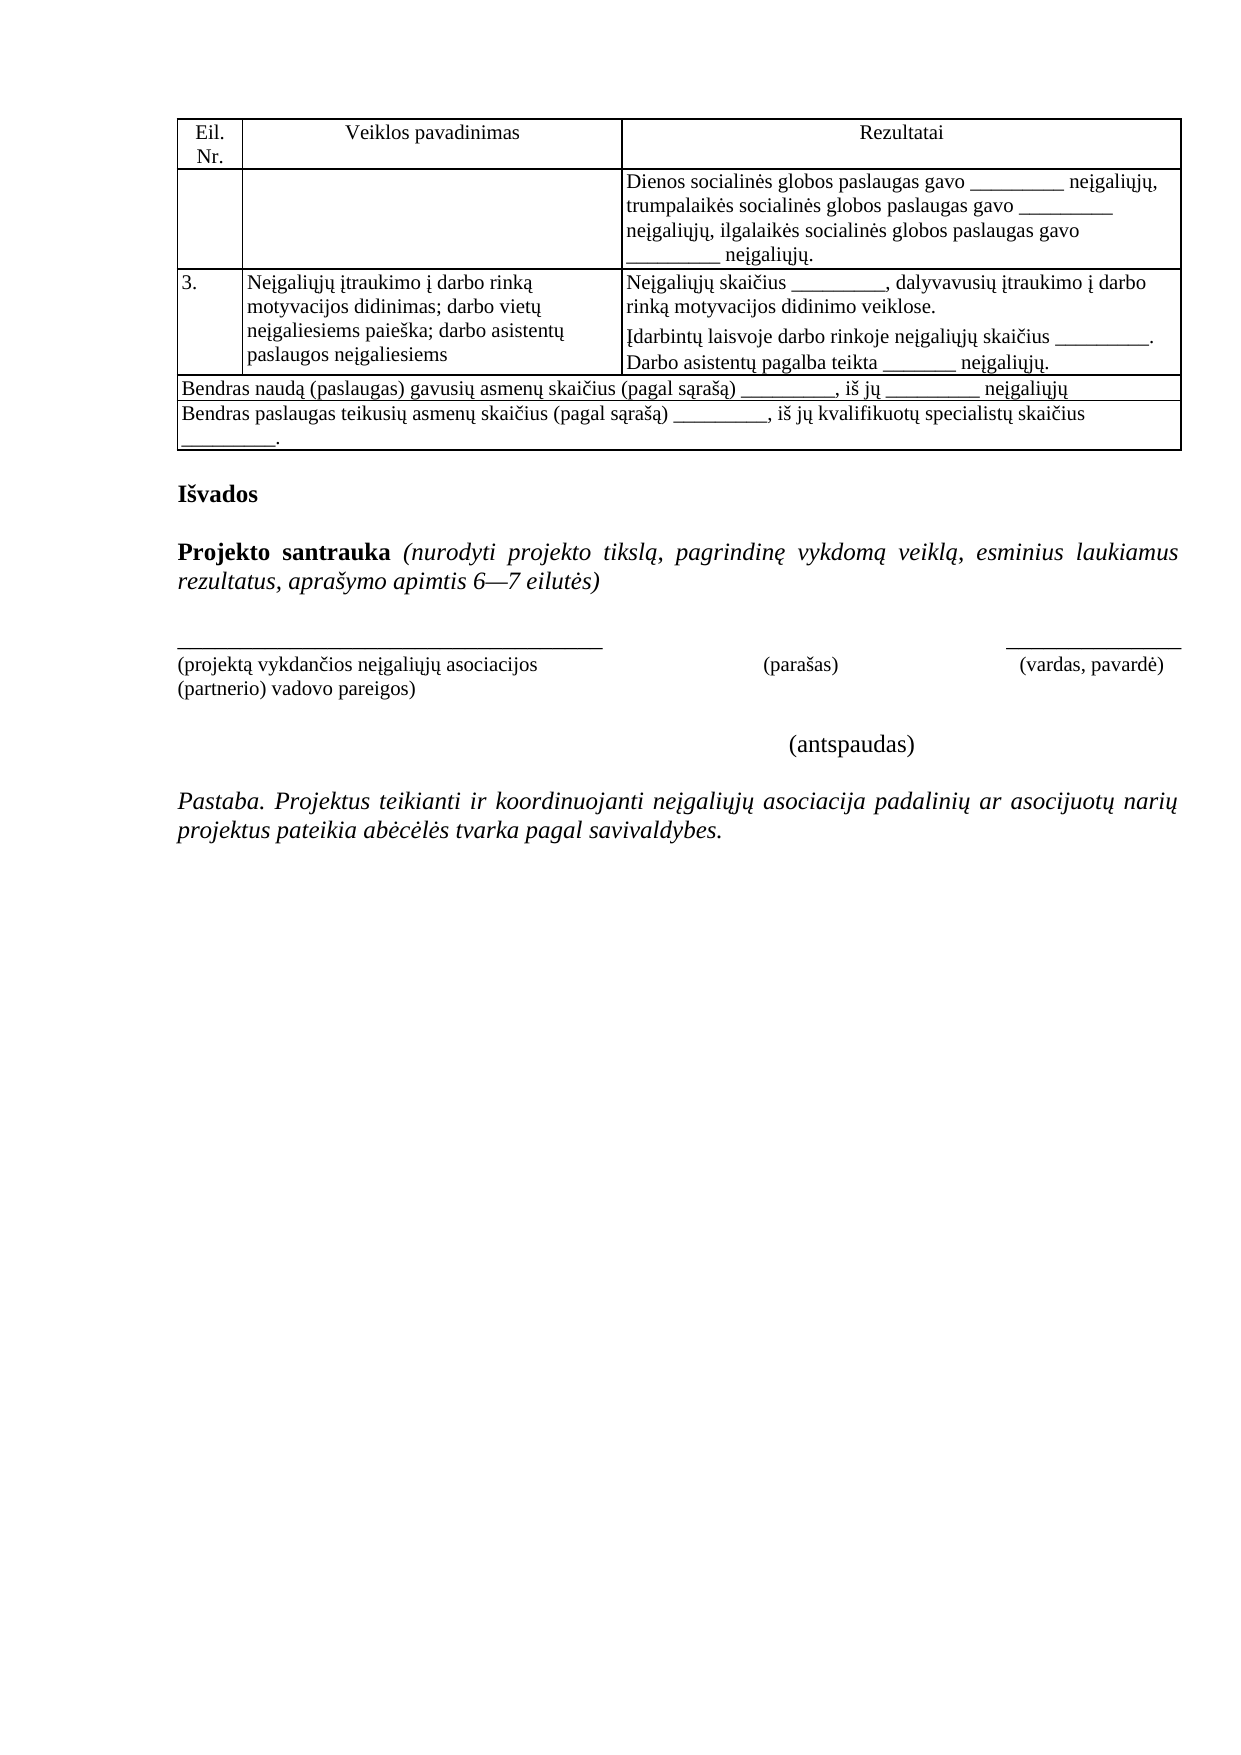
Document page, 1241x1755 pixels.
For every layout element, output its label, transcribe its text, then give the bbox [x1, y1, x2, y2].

text Išvados [177, 479, 1181, 508]
table_cell Bendras paslaugas teikusių asmenų skaičius (pagal sąrašą) _________, iš jų kvalifikuotų specialistų skaičius _________. [178, 401, 1180, 449]
table_cell Įdarbintų laisvoje darbo rinkoje neįgaliųjų skaičius _________. [623, 323, 1180, 348]
text (projektą vykdančios neįgaliųjų asociacijos (parašas) (vardas, pavardė) [177, 652, 1181, 676]
table_cell 3. [178, 270, 242, 374]
text (partnerio) vadovo pareigos) [177, 676, 1181, 700]
text Projekto santrauka (nurodyti projekto tikslą, pagrindinę vykdomą veiklą, esminius laukiamus rezultatus, aprašymo apimtis 6—7 eilutės) [177, 537, 1181, 594]
table_header Eil. Nr. [178, 120, 242, 168]
text __________________________________ ______________ [177, 623, 1181, 652]
text (antspaudas) [715, 729, 1181, 758]
text Pastaba. Projektus teikianti ir koordinuojanti neįgaliųjų asociacija padalinių ar asocijuotų narių projektus pateikia abėcėlės tvarka pagal savivaldybes. [177, 786, 1181, 844]
table_cell [243, 170, 621, 268]
table_cell [178, 170, 242, 268]
table_cell Dienos socialinės globos paslaugas gavo _________ neįgaliųjų, trumpalaikės socialinės globos paslaugas gavo _________ neįgaliųjų, ilgalaikės socialinės globos paslaugas gavo _________ neįgaliųjų. [623, 170, 1180, 268]
table_header Rezultatai [623, 120, 1180, 168]
table_cell Neįgaliųjų skaičius _________, dalyvavusių įtraukimo į darbo rinką motyvacijos didinimo veiklose. [623, 270, 1180, 323]
table_header Veiklos pavadinimas [243, 120, 621, 168]
table_cell Neįgaliųjų įtraukimo į darbo rinką motyvacijos didinimas; darbo vietų neįgaliesiems paieška; darbo asistentų paslaugos neįgaliesiems [243, 270, 621, 374]
table_cell Bendras naudą (paslaugas) gavusių asmenų skaičius (pagal sąrašą) _________, iš jų _________ neįgaliųjų [178, 376, 1180, 399]
table_cell Darbo asistentų pagalba teikta _______ neįgaliųjų. [623, 348, 1180, 374]
